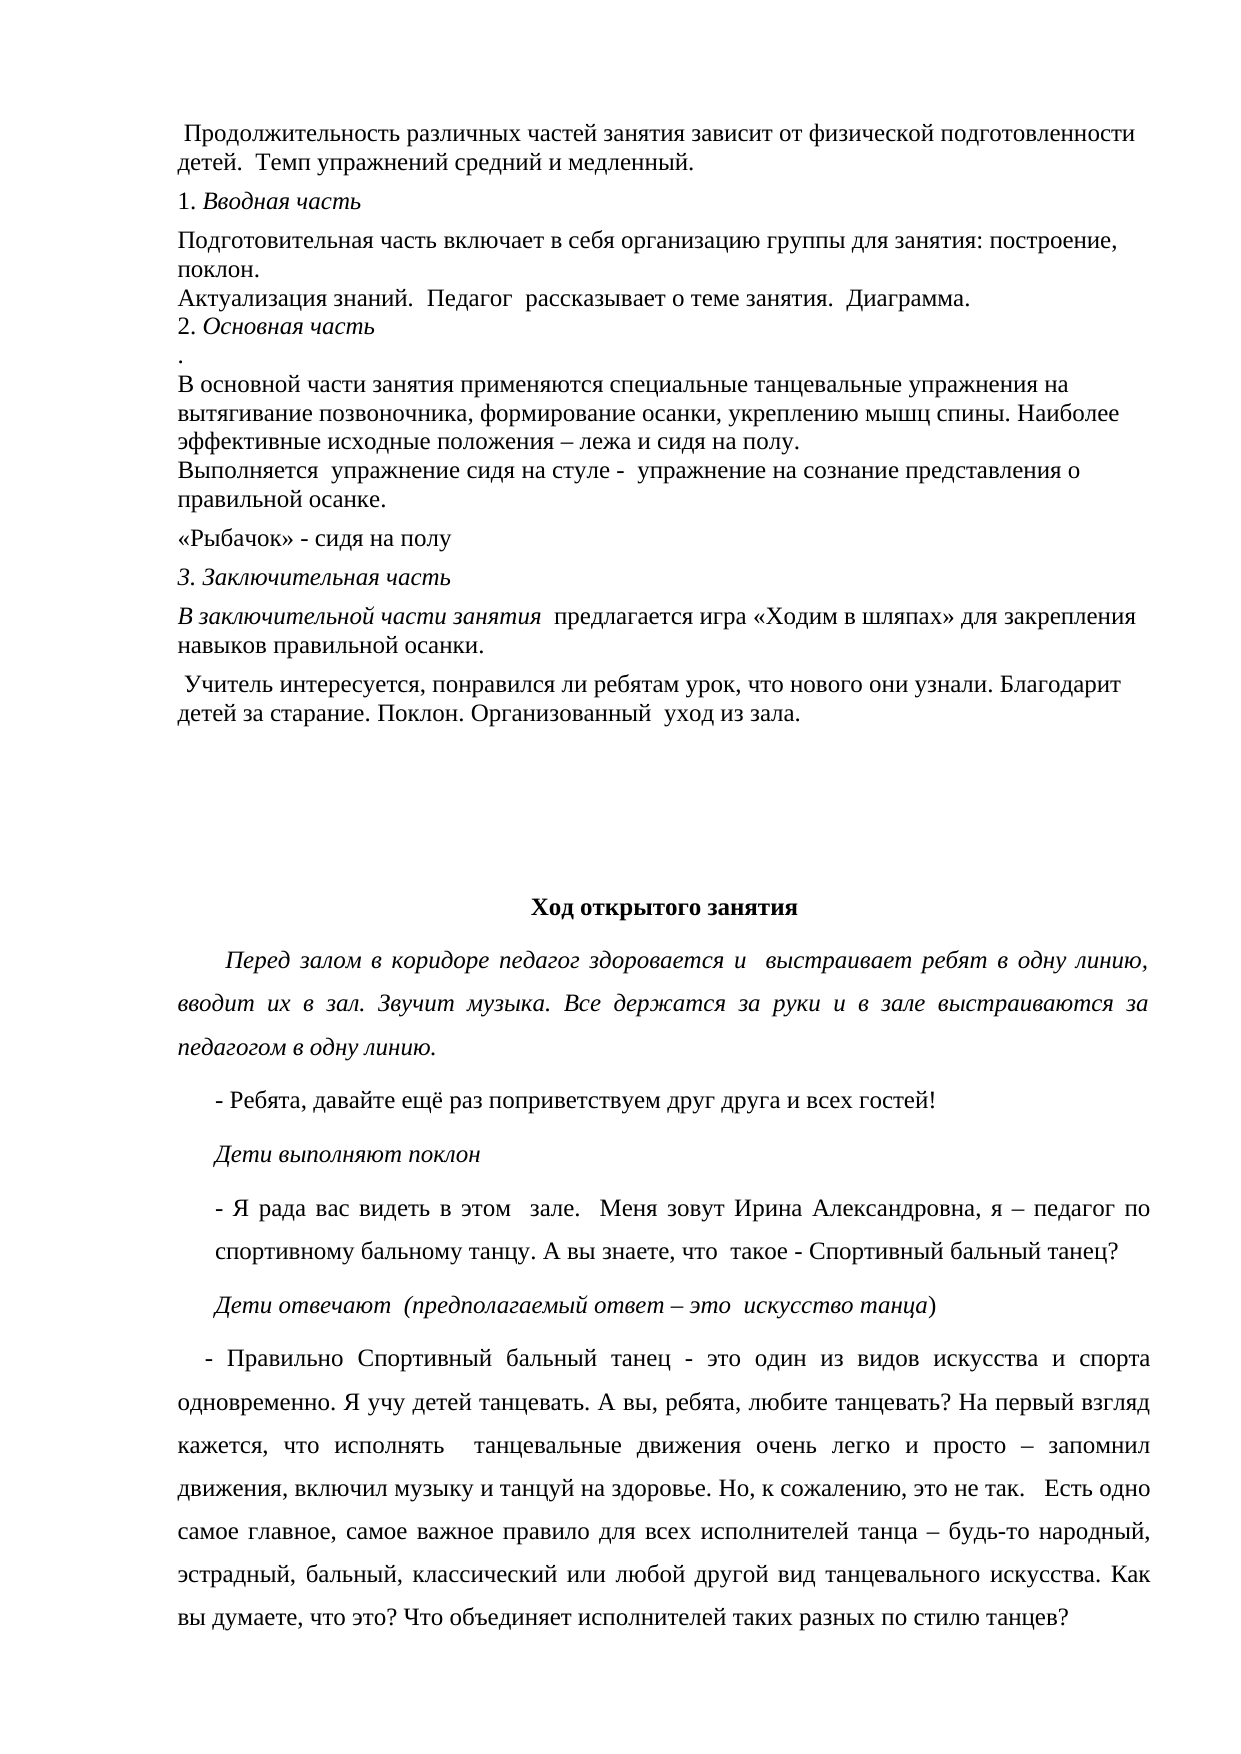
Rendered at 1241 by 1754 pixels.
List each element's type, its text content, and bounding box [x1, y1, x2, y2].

text - Правильно Спортивный бальный танец - это один из видов искусства и спорта одновременно. Я учу детей танцевать. А вы, ребята, любите танцевать? На первый взгляд кажется, что исполнять танцевальные движения очень легко и просто – запомнил движения, включил музыку и танцуй на здоровье. Но, к сожалению, это не так. Есть одно самое главное, самое важное правило для всех исполнителей танца – будь-то народный, эстрадный, бальный, классический или любой другой вид танцевального искусства. Как вы думаете, что это? Что объединяет исполнителей таких разных по стилю танцев? [177, 1343, 1152, 1631]
text Перед залом в коридоре педагог здоровается и выстраивает ребят в одну линию, вводит их в зал. Звучит музыка. Все держатся за руки и в зале выстраиваются за педагогом в одну линию. [177, 945, 1152, 1060]
text - Я рада вас видеть в этом зале. Меня зовут Ирина Александровна, я – педагог по спортивному бальному танцу. А вы знаете, что такое - Спортивный бальный танец? [215, 1193, 1152, 1265]
text Учитель интересуется, понравился ли ребятам урок, что нового они узнали. Благодарит детей за старание. Поклон. Организованный уход из зала. [177, 669, 1152, 727]
text 3. Заключительная часть [177, 562, 1152, 591]
text Подготовительная часть включает в себя организацию группы для занятия: построение, поклон. [177, 225, 1152, 283]
text - Ребята, давайте ещё раз поприветствуем друг друга и всех гостей! [215, 1085, 1152, 1114]
text В заключительной части занятия предлагается игра «Ходим в шляпах» для закрепления навыков правильной осанки. [177, 601, 1152, 659]
text Актуализация знаний. Педагог рассказывает о теме занятия. Диаграмма. [177, 283, 1152, 311]
text Дети отвечают (предполагаемый ответ – это искусство танца) [215, 1290, 1152, 1318]
text . [177, 340, 1152, 369]
text 2. Основная часть [177, 311, 1152, 340]
text Продолжительность различных частей занятия зависит от физической подготовленности детей. Темп упражнений средний и медленный. [177, 118, 1152, 176]
text Дети выполняют поклон [215, 1139, 1152, 1168]
text 1. Вводная часть [177, 186, 1152, 215]
text Выполняется упражнение сидя на стуле - упражнение на сознание представления о правильной осанке. [177, 455, 1152, 513]
text В основной части занятия применяются специальные танцевальные упражнения на вытягивание позвоночника, формирование осанки, укреплению мышц спины. Наиболее эффективные исходные положения – лежа и сидя на полу. [177, 369, 1152, 455]
text «Рыбачок» - сидя на полу [177, 523, 1152, 552]
text Ход открытого занятия [177, 892, 1152, 920]
